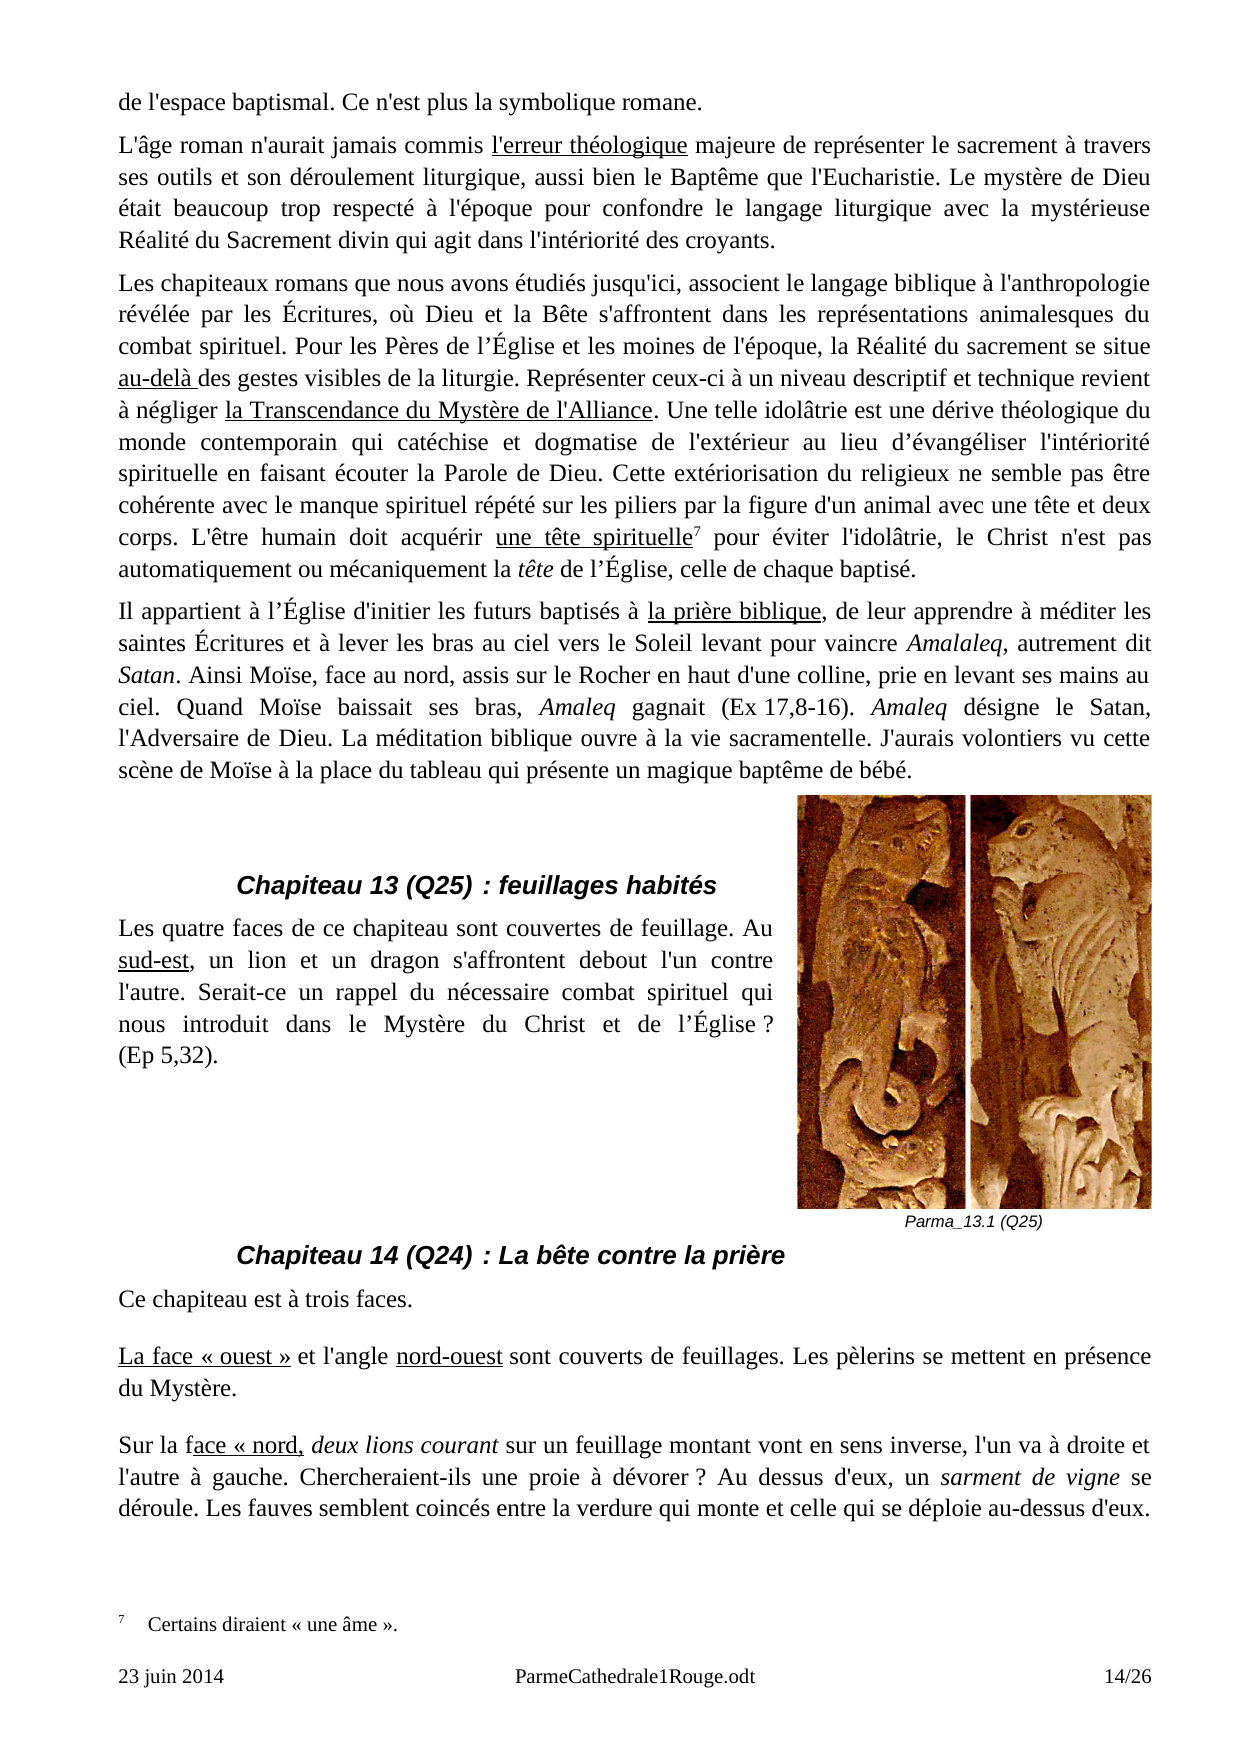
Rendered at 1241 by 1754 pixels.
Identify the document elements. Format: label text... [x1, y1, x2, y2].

picture [797, 795, 1152, 1209]
text Ce chapiteau est à trois faces. [118, 1285, 1152, 1312]
text L'âge roman n'aurait jamais commis l'erreur théologique majeure de représenter le sacrement à travers ses outils et son déroulement liturgique, aussi bien le Baptême que l'Eucharistie. Le mystère de Dieu était beaucoup trop respecté à l'époque pour confondre le langage liturgique avec la mystérieuse Réalité du Sacrement divin qui agit dans l'intériorité des croyants. [118, 131, 1152, 254]
text La face « ouest » et l'angle nord-ouest sont couverts de feuillages. Les pèlerins se mettent en présence du Mystère. [118, 1342, 1152, 1401]
text Il appartient à l’Église d'initier les futurs baptisés à la prière biblique, de leur apprendre à méditer les saintes Écritures et à lever les bras au ciel vers le Soleil levant pour vaincre Amalaleq, autrement dit Satan. Ainsi Moïse, face au nord, assis sur le Rocher en haut d'une colline, prie en levant ses mains au ciel. Quand Moïse baissait ses bras, Amaleq gagnait (Ex 17,8-16). Amaleq désigne le Satan, l'Adversaire de Dieu. La méditation biblique ouvre à la vie sacramentelle. J'aurais volontiers vu cette scène de Moïse à la place du tableau qui présente un magique baptême de bébé. [118, 597, 1152, 784]
text Les chapiteaux romans que nous avons étudiés jusqu'ici, associent le langage biblique à l'anthropologie révélée par les Écritures, où Dieu et la Bête s'affrontent dans les représentations animalesques du combat spirituel. Pour les Pères de l’Église et les moines de l'époque, la Réalité du sacrement se situe au-delà des gestes visibles de la liturgie. Représenter ceux-ci à un niveau descriptif et technique revient à négliger la Transcendance du Mystère de l'Alliance. Une telle idolâtrie est une dérive théologique du monde contemporain qui catéchise et dogmatise de l'extérieur au lieu d’évangéliser l'intériorité spirituelle en faisant écouter la Parole de Dieu. Cette extériorisation du religieux ne semble pas être cohérente avec le manque spirituel répété sur les piliers par la figure d'un animal avec une tête et deux corps. L'être humain doit acquérir une tête spirituelle pour éviter l'idolâtrie, le Christ n'est pas automatiquement ou mécaniquement la tête de l’Église, celle de chaque baptisé. [118, 269, 1152, 582]
subtitle Chapiteau 14 (Q24) : La bête contre la prière [236, 1241, 1152, 1270]
text de l'espace baptismal. Ce n'est plus la symbolique romane. [118, 88, 1152, 116]
text Les quatre faces de ce chapiteau sont couvertes de feuillage. Au sud-est, un lion et un dragon s'affrontent debout l'un contre l'autre. Serait-ce un rappel du nécessaire combat spirituel qui nous introduit dans le Mystère du Christ et de l’Église ? (Ep 5,32). [118, 914, 797, 1069]
text Parma_13.1 (Q25) [797, 1209, 1152, 1231]
text Sur la face « nord, deux lions courant sur un feuillage montant vont en sens inverse, l'un va à droite et l'autre à gauche. Chercheraient-ils une proie à dévorer ? Au dessus d'eux, un sarment de vigne se déroule. Les fauves semblent coincés entre la verdure qui monte et celle qui se déploie au-dessus d'eux. [118, 1431, 1152, 1522]
text Certains diraient « une âme ». [118, 1613, 1152, 1636]
subtitle Chapiteau 13 (Q25) : feuillages habités [236, 871, 797, 899]
